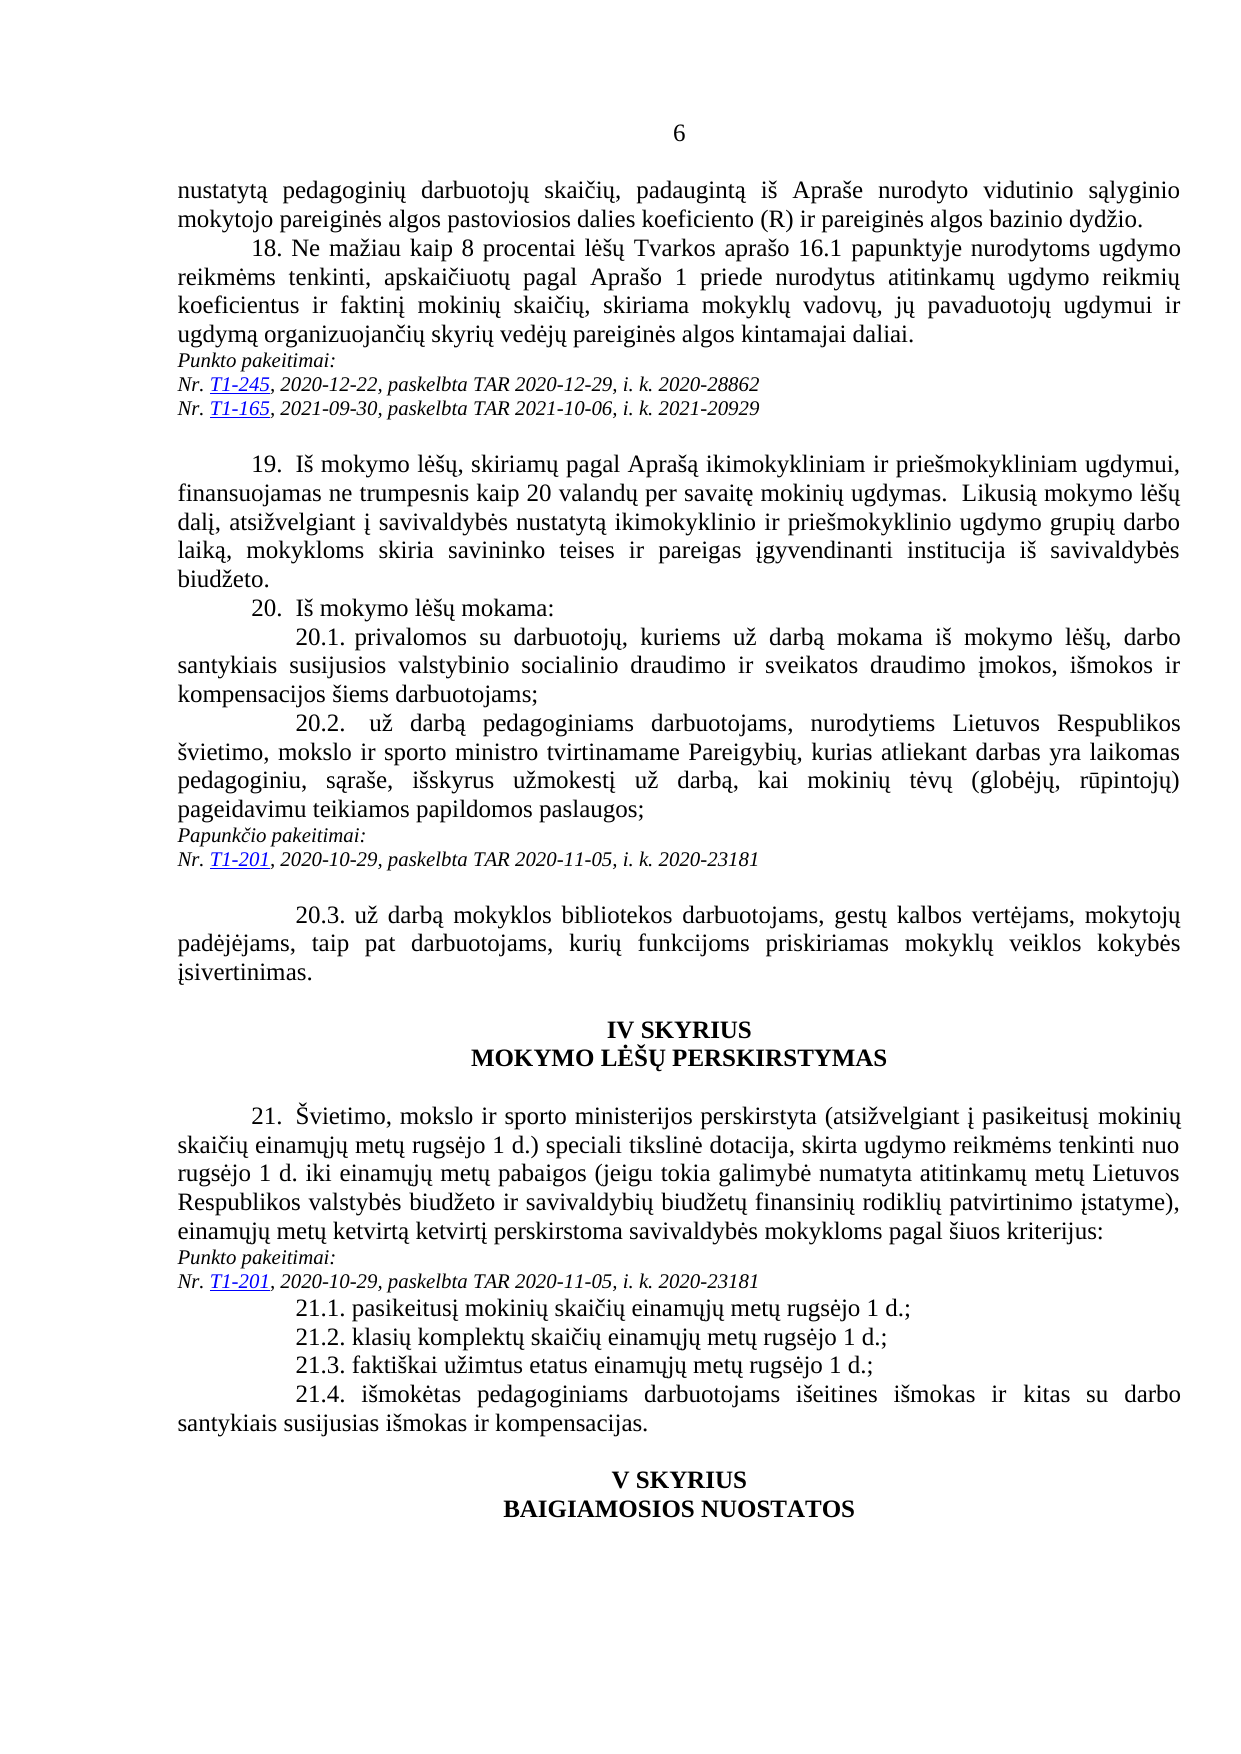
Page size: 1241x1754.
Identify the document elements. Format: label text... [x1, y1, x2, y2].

text 20.2. už darbą pedagoginiams darbuotojams, nurodytiems Lietuvos Respublikos švietimo, mokslo ir sporto ministro tvirtinamame Pareigybių, kurias atliekant darbas yra laikomas pedagoginiu, sąraše, išskyrus užmokestį už darbą, kai mokinių tėvų (globėjų, rūpintojų) pageidavimu teikiamos papildomos paslaugos; [177, 708, 1181, 823]
text 21.3. faktiškai užimtus etatus einamųjų metų rugsėjo 1 d.; [177, 1350, 1181, 1379]
text 18. Ne mažiau kaip 8 procentai lėšų Tvarkos aprašo 16.1 papunktyje nurodytoms ugdymo reikmėms tenkinti, apskaičiuotų pagal Aprašo 1 priede nurodytus atitinkamų ugdymo reikmių koeficientus ir faktinį mokinių skaičių, skiriama mokyklų vadovų, jų pavaduotojų ugdymui ir ugdymą organizuojančių skyrių vedėjų pareiginės algos kintamajai daliai. [177, 233, 1181, 348]
text 20.1. privalomos su darbuotojų, kuriems už darbą mokama iš mokymo lėšų, darbo santykiais susijusios valstybinio socialinio draudimo ir sveikatos draudimo įmokos, išmokos ir kompensacijos šiems darbuotojams; [177, 622, 1181, 708]
text MOKYMO LĖŠŲ PERSKIRSTYMAS [177, 1043, 1181, 1072]
text Punkto pakeitimai: [177, 1245, 1181, 1269]
text 20.3. už darbą mokyklos bibliotekos darbuotojams, gestų kalbos vertėjams, mokytojų padėjėjams, taip pat darbuotojams, kurių funkcijoms priskiriamas mokyklų veiklos kokybės įsivertinimas. [177, 900, 1181, 986]
text nustatytą pedagoginių darbuotojų skaičių, padaugintą iš Apraše nurodyto vidutinio sąlyginio mokytojo pareiginės algos pastoviosios dalies koeficiento (R) ir pareiginės algos bazinio dydžio. [177, 176, 1181, 233]
text 21.4. išmokėtas pedagoginiams darbuotojams išeitines išmokas ir kitas su darbo santykiais susijusias išmokas ir kompensacijas. [177, 1379, 1181, 1437]
text 20. Iš mokymo lėšų mokama: [177, 593, 1181, 622]
text 21.2. klasių komplektų skaičių einamųjų metų rugsėjo 1 d.; [177, 1322, 1181, 1350]
text BAIGIAMOSIOS NUOSTATOS [177, 1494, 1181, 1523]
text 19. Iš mokymo lėšų, skiriamų pagal Aprašą ikimokykliniam ir priešmokykliniam ugdymui, finansuojamas ne trumpesnis kaip 20 valandų per savaitę mokinių ugdymas. Likusią mokymo lėšų dalį, atsižvelgiant į savivaldybės nustatytą ikimokyklinio ir priešmokyklinio ugdymo grupių darbo laiką, mokykloms skiria savininko teises ir pareigas įgyvendinanti institucija iš savivaldybės biudžeto. [177, 449, 1181, 593]
text Punkto pakeitimai: [177, 348, 1181, 372]
text 21.1. pasikeitusį mokinių skaičių einamųjų metų rugsėjo 1 d.; [177, 1293, 1181, 1322]
text Papunkčio pakeitimai: [177, 823, 1181, 847]
text Nr. T1-201, 2020-10-29, paskelbta TAR 2020-11-05, i. k. 2020-23181 [177, 847, 1181, 871]
text V SKYRIUS [177, 1465, 1181, 1494]
text Nr. T1-201, 2020-10-29, paskelbta TAR 2020-11-05, i. k. 2020-23181 [177, 1269, 1181, 1293]
text Nr. T1-245, 2020-12-22, paskelbta TAR 2020-12-29, i. k. 2020-28862 [177, 372, 1181, 396]
text IV SKYRIUS [177, 1015, 1181, 1043]
text Nr. T1-165, 2021-09-30, paskelbta TAR 2021-10-06, i. k. 2021-20929 [177, 396, 1181, 420]
text 21. Švietimo, mokslo ir sporto ministerijos perskirstyta (atsižvelgiant į pasikeitusį mokinių skaičių einamųjų metų rugsėjo 1 d.) speciali tikslinė dotacija, skirta ugdymo reikmėms tenkinti nuo rugsėjo 1 d. iki einamųjų metų pabaigos (jeigu tokia galimybė numatyta atitinkamų metų Lietuvos Respublikos valstybės biudžeto ir savivaldybių biudžetų finansinių rodiklių patvirtinimo įstatyme), einamųjų metų ketvirtą ketvirtį perskirstoma savivaldybės mokykloms pagal šiuos kriterijus: [177, 1101, 1181, 1245]
